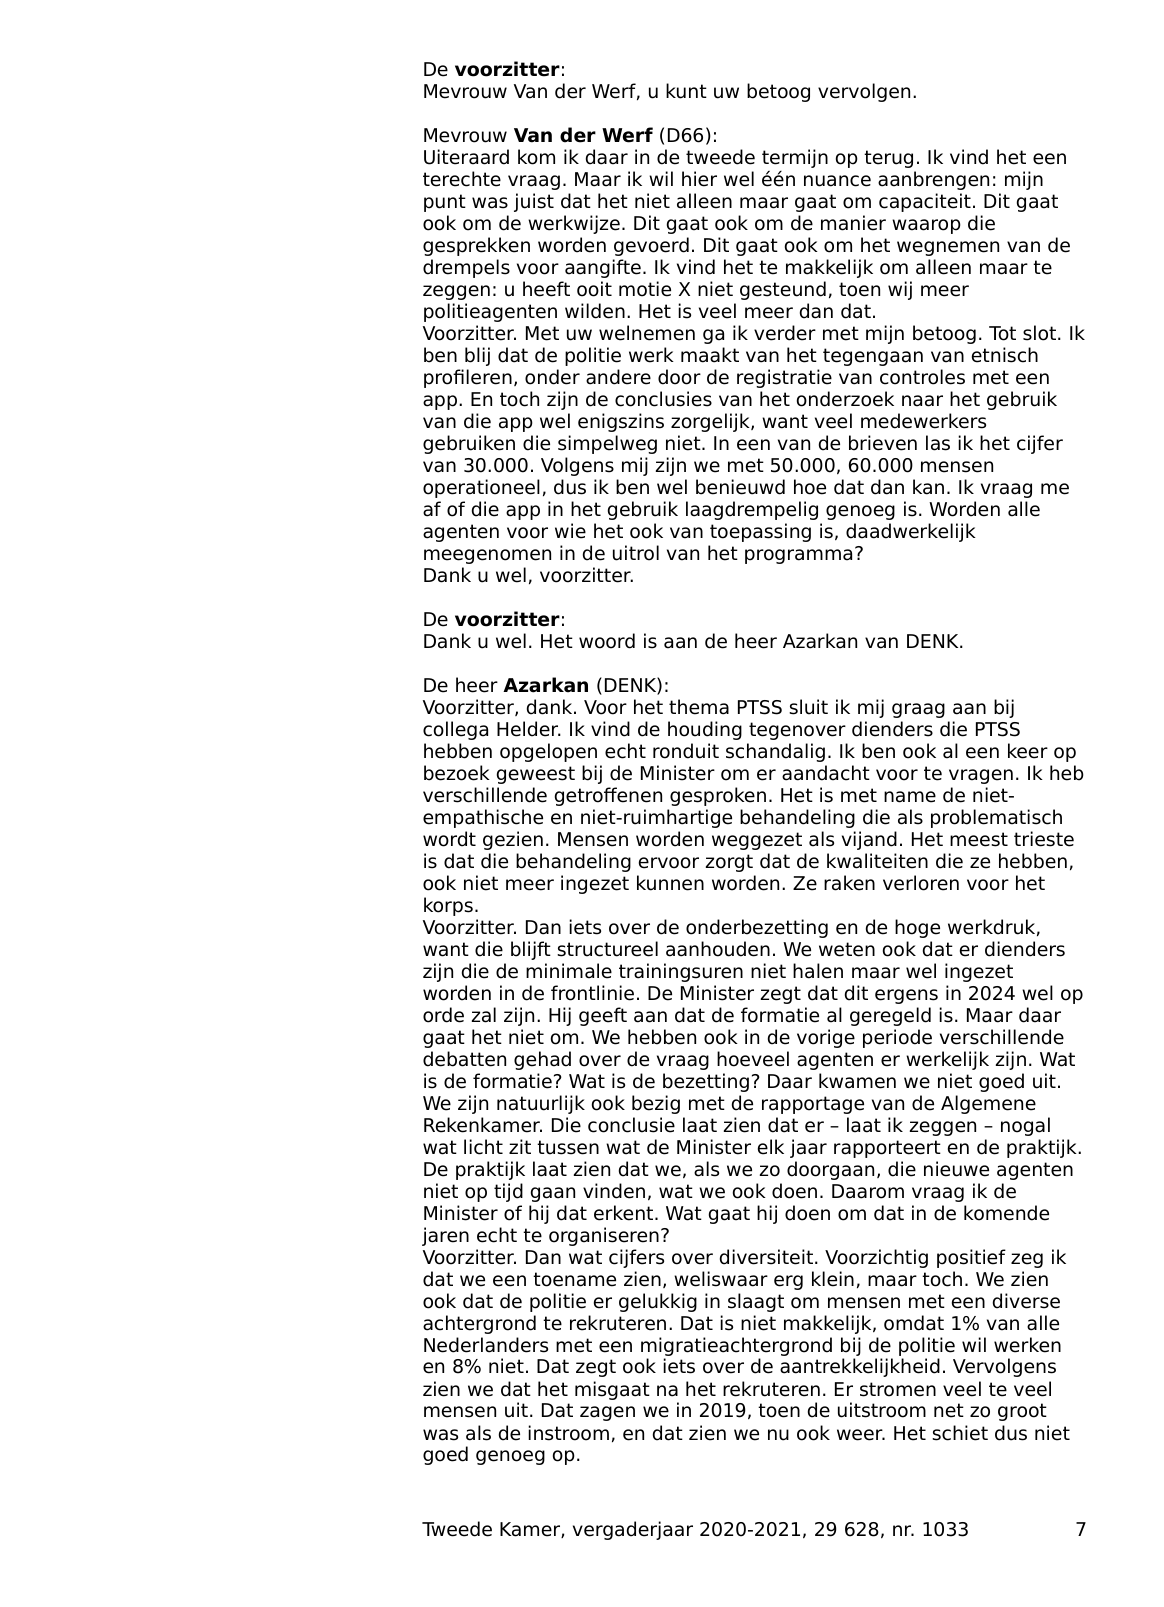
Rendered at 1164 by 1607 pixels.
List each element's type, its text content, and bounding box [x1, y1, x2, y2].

text Mevrouw Van der Werf, u kunt uw betoog vervolgen. [422, 81, 1087, 103]
text Uiteraard kom ik daar in de tweede termijn op terug. Ik vind het een terechte vraag. Maar ik wil hier wel één nuance aanbrengen: mijn punt was juist dat het niet alleen maar gaat om capaciteit. Dit gaat ook om de werkwijze. Dit gaat ook om de manier waarop die gesprekken worden gevoerd. Dit gaat ook om het wegnemen van de drempels voor aangifte. Ik vind het te makkelijk om alleen maar te zeggen: u heeft ooit motie X niet gesteund, toen wij meer politieagenten wilden. Het is veel meer dan dat. [422, 147, 1087, 323]
text De voorzitter: [422, 59, 1087, 81]
text Voorzitter. Dan iets over de onderbezetting en de hoge werkdruk, want die blijft structureel aanhouden. We weten ook dat er dienders zijn die de minimale trainingsuren niet halen maar wel ingezet worden in de frontlinie. De Minister zegt dat dit ergens in 2024 wel op orde zal zijn. Hij geeft aan dat de formatie al geregeld is. Maar daar gaat het niet om. We hebben ook in de vorige periode verschillende debatten gehad over de vraag hoeveel agenten er werkelijk zijn. Wat is de formatie? Wat is de bezetting? Daar kwamen we niet goed uit. [422, 917, 1087, 1093]
text De heer Azarkan (DENK): [422, 675, 1087, 697]
text Voorzitter. Dan wat cijfers over diversiteit. Voorzichtig positief zeg ik dat we een toename zien, weliswaar erg klein, maar toch. We zien ook dat de politie er gelukkig in slaagt om mensen met een diverse achtergrond te rekruteren. Dat is niet makkelijk, omdat 1% van alle Nederlanders met een migratieachtergrond bij de politie wil werken en 8% niet. Dat zegt ook iets over de aantrekkelijkheid. Vervolgens zien we dat het misgaat na het rekruteren. Er stromen veel te veel mensen uit. Dat zagen we in 2019, toen de uitstroom net zo groot was als de instroom, en dat zien we nu ook weer. Het schiet dus niet goed genoeg op. [422, 1247, 1087, 1466]
text De voorzitter: [422, 609, 1087, 631]
text Dank u wel. Het woord is aan de heer Azarkan van DENK. [422, 631, 1087, 653]
text We zijn natuurlijk ook bezig met de rapportage van de Algemene Rekenkamer. Die conclusie laat zien dat er – laat ik zeggen – nogal wat licht zit tussen wat de Minister elk jaar rapporteert en de praktijk. De praktijk laat zien dat we, als we zo doorgaan, die nieuwe agenten niet op tijd gaan vinden, wat we ook doen. Daarom vraag ik de Minister of hij dat erkent. Wat gaat hij doen om dat in de komende jaren echt te organiseren? [422, 1093, 1087, 1247]
text Mevrouw Van der Werf (D66): [422, 125, 1087, 147]
text Voorzitter, dank. Voor het thema PTSS sluit ik mij graag aan bij collega Helder. Ik vind de houding tegenover dienders die PTSS hebben opgelopen echt ronduit schandalig. Ik ben ook al een keer op bezoek geweest bij de Minister om er aandacht voor te vragen. Ik heb verschillende getroffenen gesproken. Het is met name de niet-empathische en niet-ruimhartige behandeling die als problematisch wordt gezien. Mensen worden weggezet als vijand. Het meest trieste is dat die behandeling ervoor zorgt dat de kwaliteiten die ze hebben, ook niet meer ingezet kunnen worden. Ze raken verloren voor het korps. [422, 697, 1087, 917]
text Voorzitter. Met uw welnemen ga ik verder met mijn betoog. Tot slot. Ik ben blij dat de politie werk maakt van het tegengaan van etnisch profileren, onder andere door de registratie van controles met een app. En toch zijn de conclusies van het onderzoek naar het gebruik van die app wel enigszins zorgelijk, want veel medewerkers gebruiken die simpelweg niet. In een van de brieven las ik het cijfer van 30.000. Volgens mij zijn we met 50.000, 60.000 mensen operationeel, dus ik ben wel benieuwd hoe dat dan kan. Ik vraag me af of die app in het gebruik laagdrempelig genoeg is. Worden alle agenten voor wie het ook van toepassing is, daadwerkelijk meegenomen in de uitrol van het programma? [422, 323, 1087, 565]
text Dank u wel, voorzitter. [422, 565, 1087, 587]
